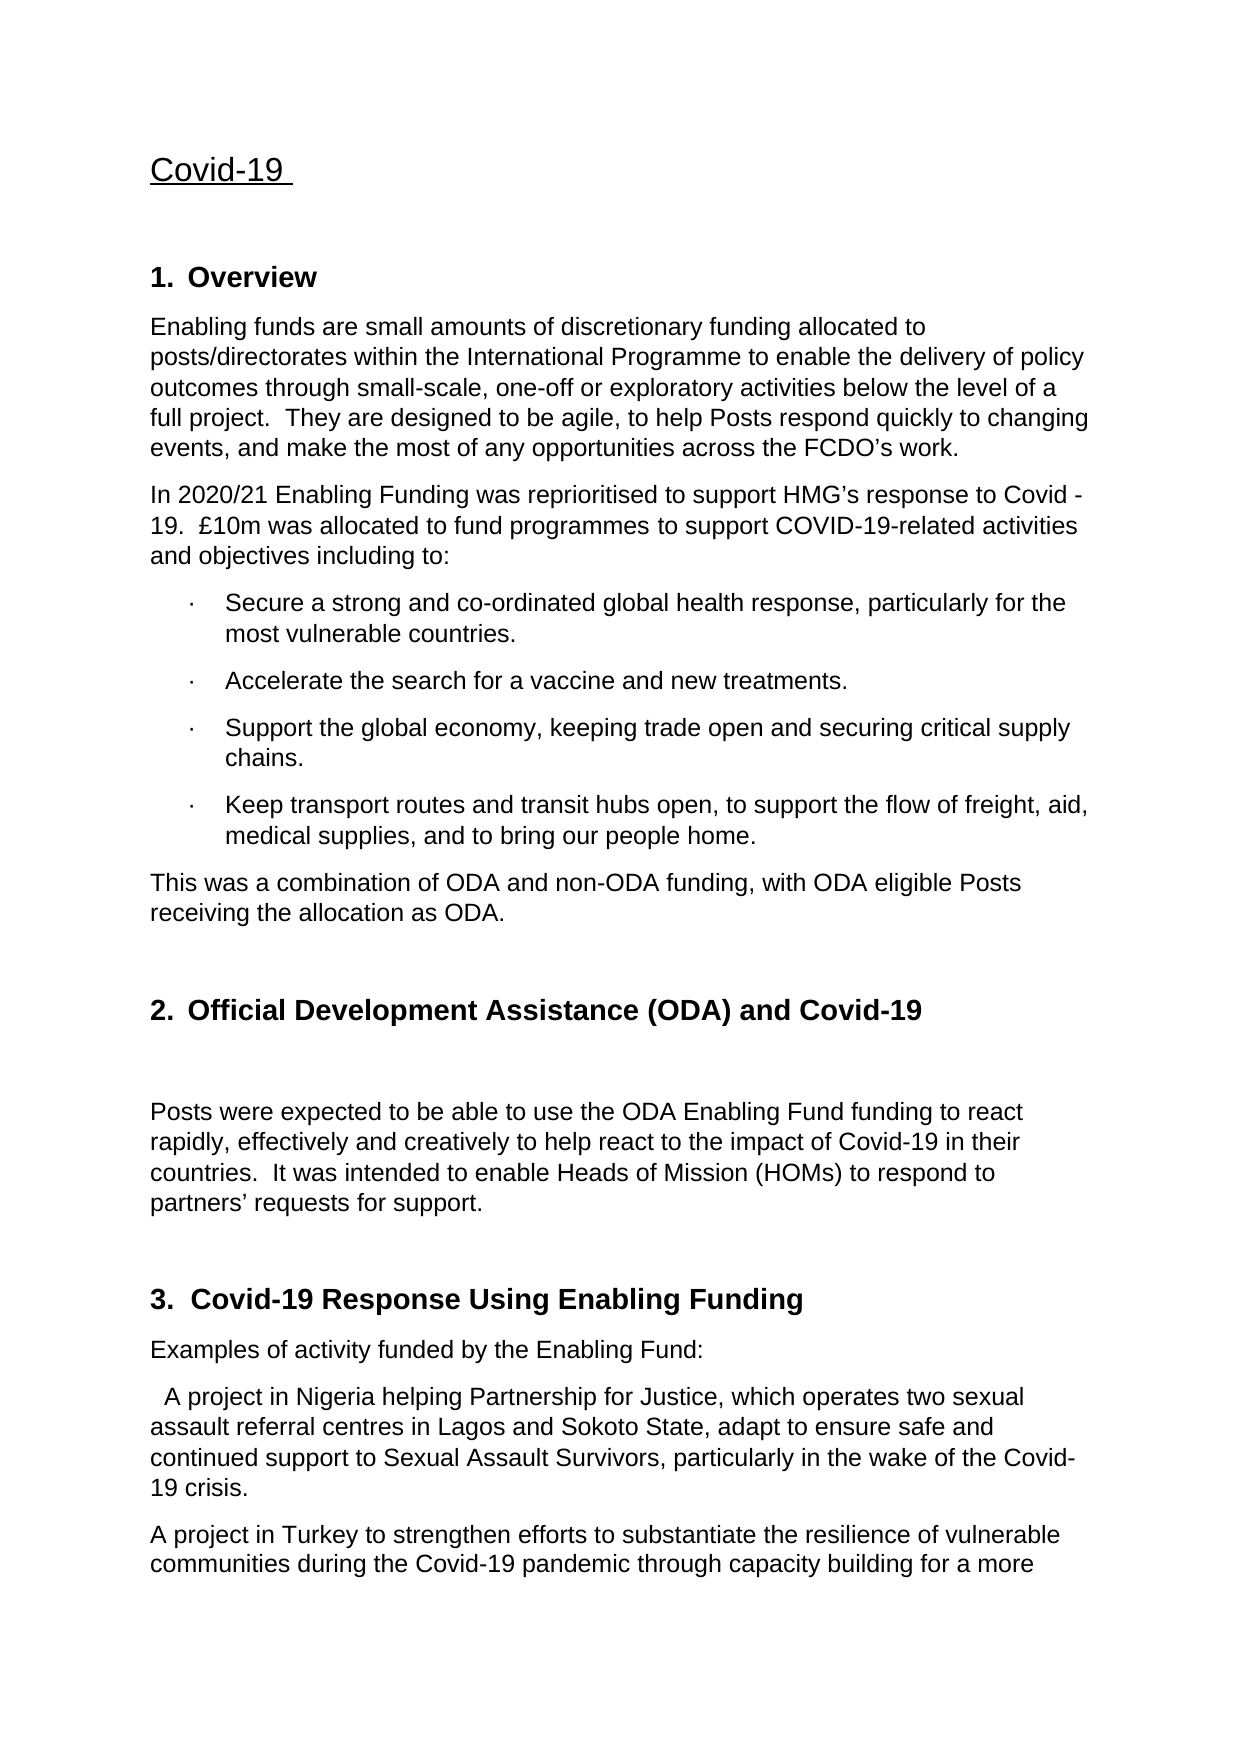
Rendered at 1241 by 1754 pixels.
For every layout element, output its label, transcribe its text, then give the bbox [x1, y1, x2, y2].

text Covid-19 [150, 150, 1090, 188]
text In 2020/21 Enabling Funding was reprioritised to support HMG’s response to Covid -19. £10m was allocated to fund programmes to support COVID-19-related activities and objectives including to: [150, 481, 1090, 570]
list Secure a strong and co-ordinated global health response, particularly for the most vulnerable countries. [187, 588, 1090, 648]
list Accelerate the search for a vaccine and new treatments. [187, 666, 1090, 695]
text A project in Turkey to strengthen efforts to substantiate the resilience of vulnerable communities during the Covid-19 pandemic through capacity building for a more [150, 1520, 1090, 1577]
text Examples of activity funded by the Enabling Fund: [150, 1334, 1090, 1363]
text This was a combination of ODA and non-ODA funding, with ODA eligible Posts receiving the allocation as ODA. [150, 868, 1090, 927]
list Support the global economy, keeping trade open and securing critical supply chains. [187, 713, 1090, 772]
text Enabling funds are small amounts of discretionary funding allocated to posts/directorates within the International Programme to enable the delivery of policy outcomes through small-scale, one-off or exploratory activities below the level of a full project. They are designed to be agile, to help Posts respond quickly to changing events, and make the most of any opportunities across the FCDO’s work. [150, 312, 1090, 462]
list Overview [150, 259, 1090, 293]
list Keep transport routes and transit hubs open, to support the flow of freight, aid, medical supplies, and to bring our people home. [187, 791, 1090, 850]
list Posts were expected to be able to use the ODA Enabling Fund funding to react rapidly, effectively and creatively to help react to the impact of Covid-19 in their countries. It was intended to enable Heads of Mission (HOMs) to respond to partners’ requests for support. [150, 1097, 1090, 1217]
text A project in Nigeria helping Partnership for Justice, which operates two sexual assault referral centres in Lagos and Sokoto State, adapt to ensure safe and continued support to Sexual Assault Survivors, particularly in the wake of the Covid-19 crisis. [150, 1382, 1090, 1502]
text 3. Covid-19 Response Using Enabling Funding [150, 1282, 1090, 1316]
list Official Development Assistance (ODA) and Covid-19 [150, 993, 1090, 1026]
